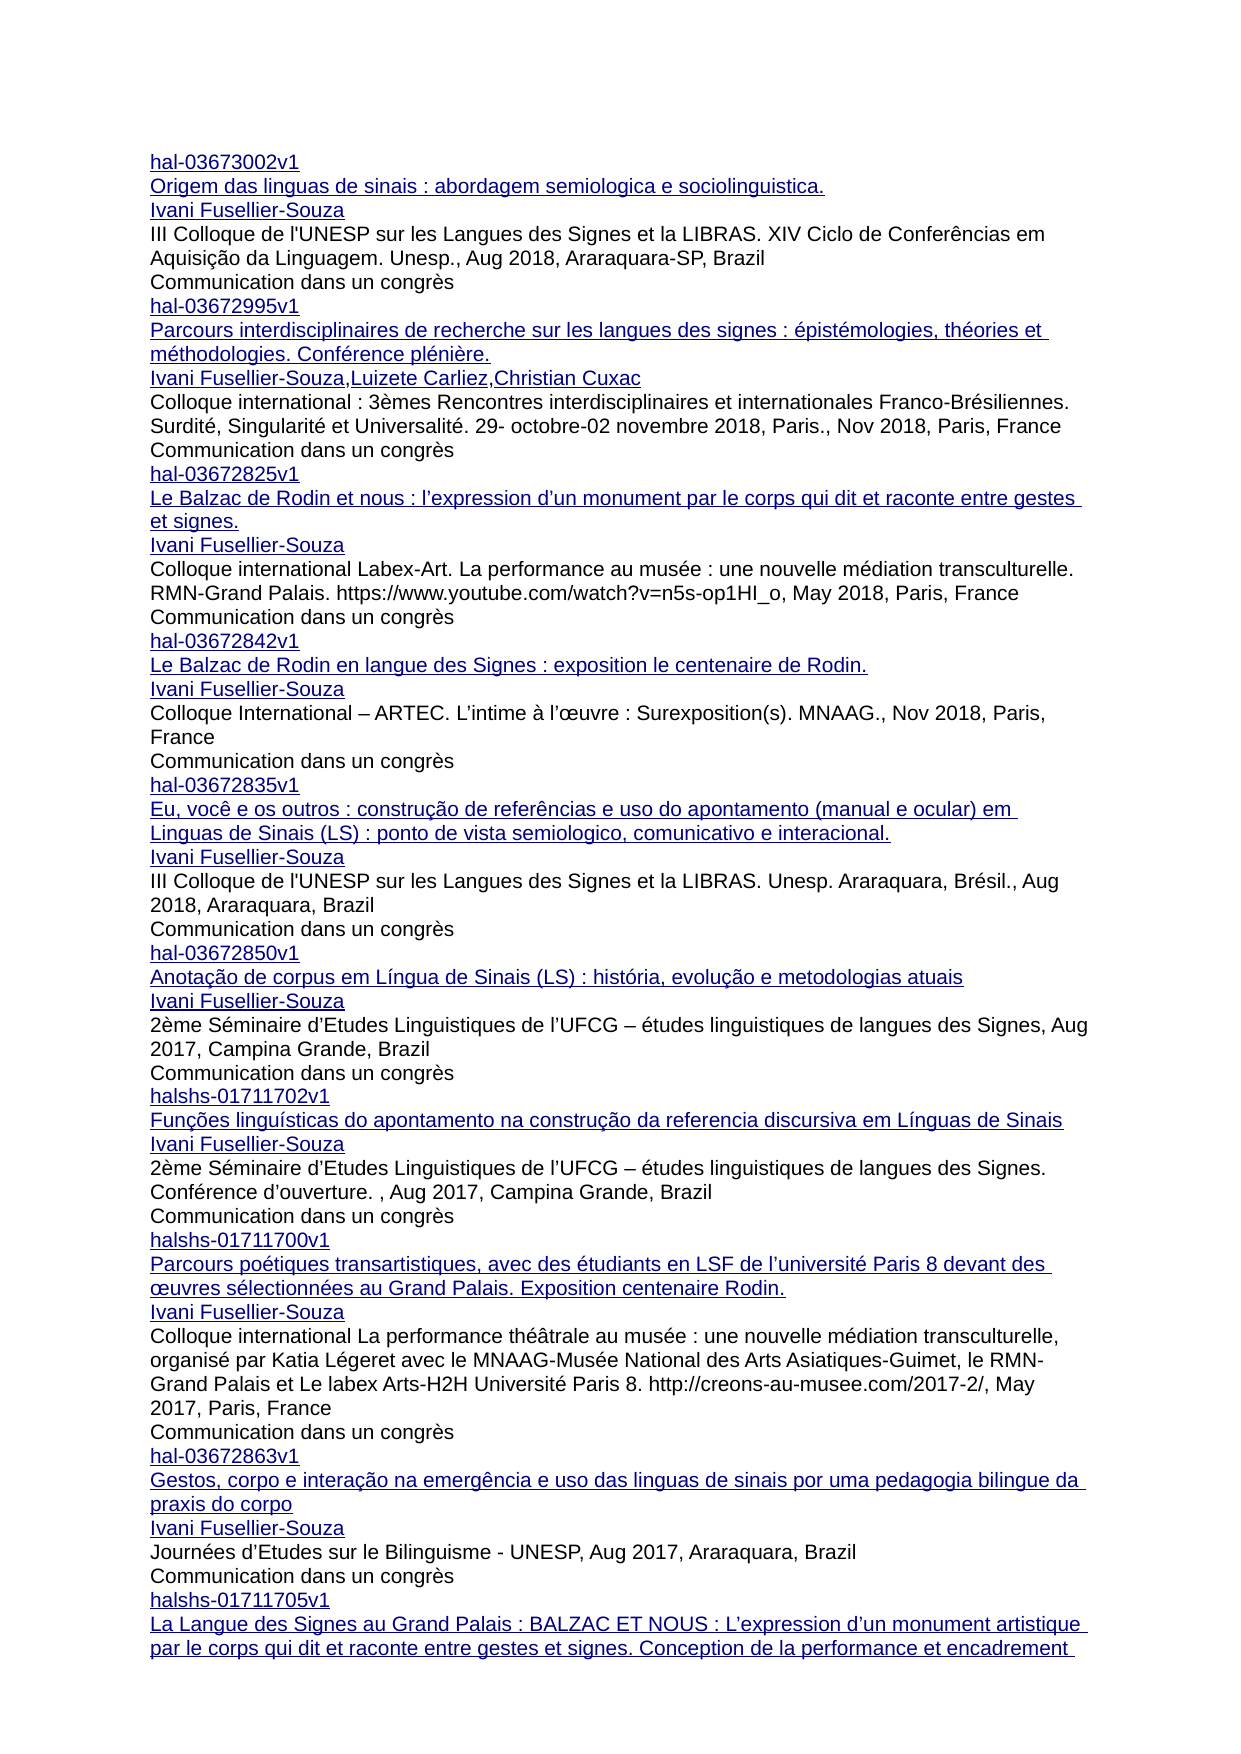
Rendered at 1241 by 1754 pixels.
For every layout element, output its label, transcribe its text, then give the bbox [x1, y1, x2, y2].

table_cell hal-03673002v1 [150, 150, 1090, 174]
table_cell Le Balzac de Rodin et nous : l’expression d’un monument par le corps qui dit et raconte entre gestes et signes. Ivani Fusellier-Souza Colloque international Labex-Art. La performance au musée : une nouvelle médiation transculturelle. RMN-Grand Palais. https://www.youtube.com/watch?v=n5s-op1HI_o, May 2018, Paris, France Communication dans un congrès hal-03672842v1 [150, 485, 1090, 653]
table_cell Funções linguísticas do apontamento na construção da referencia discursiva em Línguas de Sinais Ivani Fusellier-Souza 2ème Séminaire d’Etudes Linguistiques de l’UFCG – études linguistiques de langues des Signes. Conférence d’ouverture. , Aug 2017, Campina Grande, Brazil Communication dans un congrès halshs-01711700v1 [150, 1108, 1090, 1252]
table_cell Anotação de corpus em Língua de Sinais (LS) : história, evolução e metodologias atuais Ivani Fusellier-Souza 2ème Séminaire d’Etudes Linguistiques de l’UFCG – études linguistiques de langues des Signes, Aug 2017, Campina Grande, Brazil Communication dans un congrès halshs-01711702v1 [150, 965, 1090, 1108]
table_cell Parcours interdisciplinaires de recherche sur les langues des signes : épistémologies, théories et méthodologies. Conférence plénière. Ivani Fusellier-Souza,Luizete Carliez,Christian Cuxac Colloque international : 3èmes Rencontres interdisciplinaires et internationales Franco-Brésiliennes. Surdité, Singularité et Universalité. 29- octobre-02 novembre 2018, Paris., Nov 2018, Paris, France Communication dans un congrès hal-03672825v1 [150, 318, 1090, 485]
table_cell Eu, você e os outros : construção de referências e uso do apontamento (manual e ocular) em Linguas de Sinais (LS) : ponto de vista semiologico, comunicativo e interacional. Ivani Fusellier-Souza III Colloque de l'UNESP sur les Langues des Signes et la LIBRAS. Unesp. Araraquara, Brésil., Aug 2018, Araraquara, Brazil Communication dans un congrès hal-03672850v1 [150, 797, 1090, 964]
table_cell Le Balzac de Rodin en langue des Signes : exposition le centenaire de Rodin. Ivani Fusellier-Souza Colloque International – ARTEC. L’intime à l’œuvre : Surexposition(s). MNAAG., Nov 2018, Paris, France Communication dans un congrès hal-03672835v1 [150, 653, 1090, 797]
table_cell La Langue des Signes au Grand Palais : BALZAC ET NOUS : L’expression d’un monument artistique par le corps qui dit et raconte entre gestes et signes. Conception de la performance et encadrement [150, 1611, 1090, 1659]
table_cell Gestos, corpo e interação na emergência e uso das linguas de sinais por uma pedagogia bilingue da praxis do corpo Ivani Fusellier-Souza Journées d’Etudes sur le Bilinguisme - UNESP, Aug 2017, Araraquara, Brazil Communication dans un congrès halshs-01711705v1 [150, 1468, 1090, 1611]
table_cell Parcours poétiques transartistiques, avec des étudiants en LSF de l’université Paris 8 devant des œuvres sélectionnées au Grand Palais. Exposition centenaire Rodin. Ivani Fusellier-Souza Colloque international La performance théâtrale au musée : une nouvelle médiation transculturelle, organisé par Katia Légeret avec le MNAAG-Musée National des Arts Asiatiques-Guimet, le RMN-Grand Palais et Le labex Arts-H2H Université Paris 8. http://creons-au-musee.com/2017-2/, May 2017, Paris, France Communication dans un congrès hal-03672863v1 [150, 1252, 1090, 1468]
table_cell Origem das linguas de sinais : abordagem semiologica e sociolinguistica. Ivani Fusellier-Souza III Colloque de l'UNESP sur les Langues des Signes et la LIBRAS. XIV Ciclo de Conferências em Aquisição da Linguagem. Unesp., Aug 2018, Araraquara-SP, Brazil Communication dans un congrès hal-03672995v1 [150, 174, 1090, 318]
